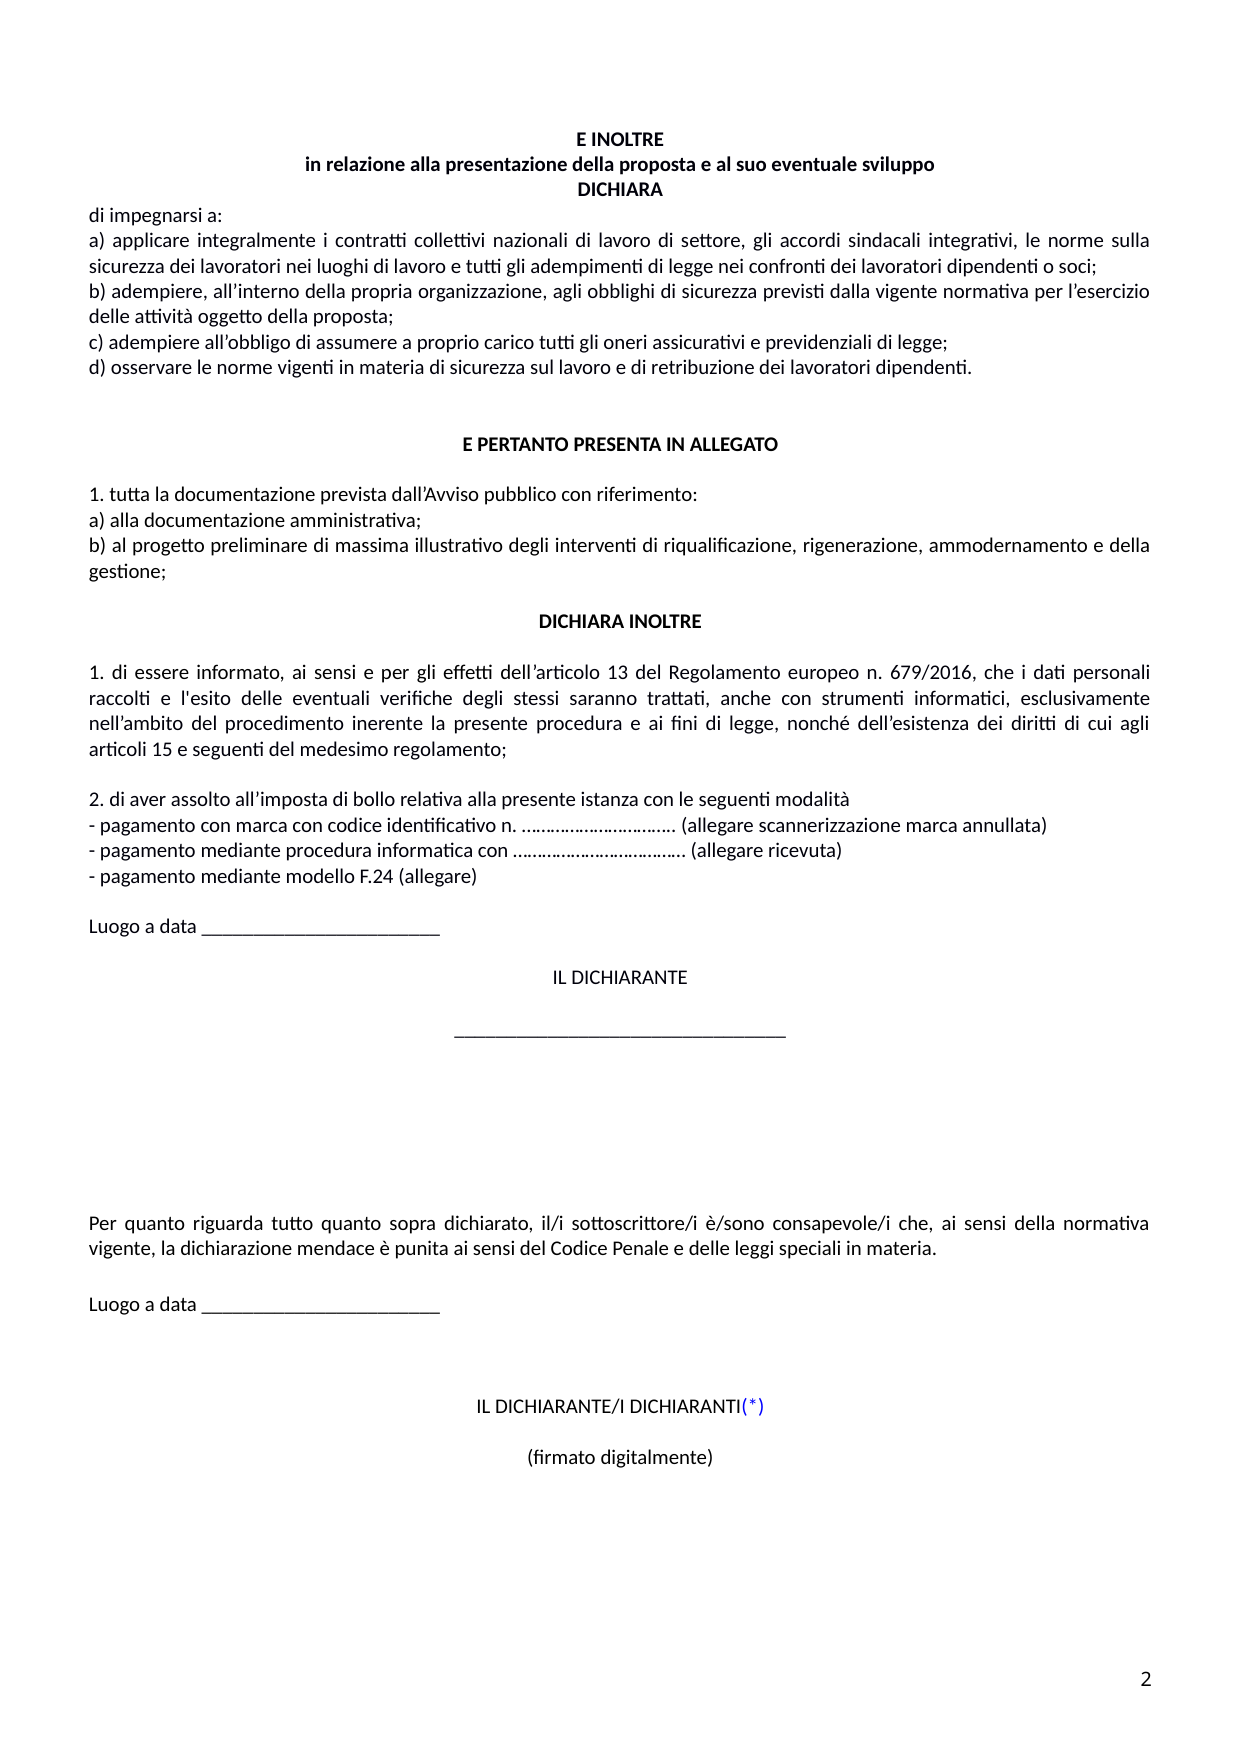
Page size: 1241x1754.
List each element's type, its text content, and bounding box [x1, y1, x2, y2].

text di impegnarsi a: [89, 202, 1152, 227]
text DICHIARA INOLTRE [89, 609, 1152, 634]
text DICHIARA [89, 177, 1152, 202]
text Luogo a data _______________________ [89, 914, 1152, 939]
text 1. tutta la documentazione prevista dall’Avviso pubblico con riferimento: [89, 482, 1152, 507]
text - pagamento mediante modello F.24 (allegare) [89, 863, 1152, 888]
text Luogo a data _______________________ [89, 1291, 1152, 1317]
text a) applicare integralmente i contratti collettivi nazionali di lavoro di settore, gli accordi sindacali integrativi, le norme sulla sicurezza dei lavoratori nei luoghi di lavoro e tutti gli adempimenti di legge nei confronti dei lavoratori dipendenti o soci; [89, 227, 1152, 278]
text - pagamento mediante procedura informatica con ……………………………… (allegare ricevuta) [89, 837, 1152, 863]
text 1. di essere informato, ai sensi e per gli effetti dell’articolo 13 del Regolamento europeo n. 679/2016, che i dati personali raccolti e l'esito delle eventuali verifiche degli stessi saranno trattati, anche con strumenti informatici, esclusivamente nell’ambito del procedimento inerente la presente procedura e ai fini di legge, nonché dell’esistenza dei diritti di cui agli articoli 15 e seguenti del medesimo regolamento; [89, 659, 1152, 761]
text d) osservare le norme vigenti in materia di sicurezza sul lavoro e di retribuzione dei lavoratori dipendenti. [89, 354, 1152, 380]
text Per quanto riguarda tutto quanto sopra dichiarato, il/i sottoscrittore/i è/sono consapevole/i che, ai sensi della normativa vigente, la dichiarazione mendace è punita ai sensi del Codice Penale e delle leggi speciali in materia. [89, 1210, 1152, 1261]
text a) alla documentazione amministrativa; [89, 507, 1152, 532]
text (firmato digitalmente) [89, 1444, 1152, 1469]
text IL DICHIARANTE [89, 964, 1152, 990]
text - pagamento con marca con codice identificativo n. ………………………….. (allegare scannerizzazione marca annullata) [89, 812, 1152, 837]
text b) al progetto preliminare di massima illustrativo degli interventi di riqualificazione, rigenerazione, ammodernamento e della gestione; [89, 532, 1152, 583]
text c) adempiere all’obbligo di assumere a proprio carico tutti gli oneri assicurativi e previdenziali di legge; [89, 329, 1152, 354]
text E PERTANTO PRESENTA IN ALLEGATO [89, 431, 1152, 456]
text in relazione alla presentazione della proposta e al suo eventuale sviluppo [89, 151, 1152, 177]
text IL DICHIARANTE/I DICHIARANTI(*) [89, 1393, 1152, 1418]
text ________________________________ [89, 1015, 1152, 1041]
text b) adempiere, all’interno della propria organizzazione, agli obblighi di sicurezza previsti dalla vigente normativa per l’esercizio delle attività oggetto della proposta; [89, 278, 1152, 329]
text 2. di aver assolto all’imposta di bollo relativa alla presente istanza con le seguenti modalità [89, 787, 1152, 812]
text E INOLTRE [89, 126, 1152, 151]
